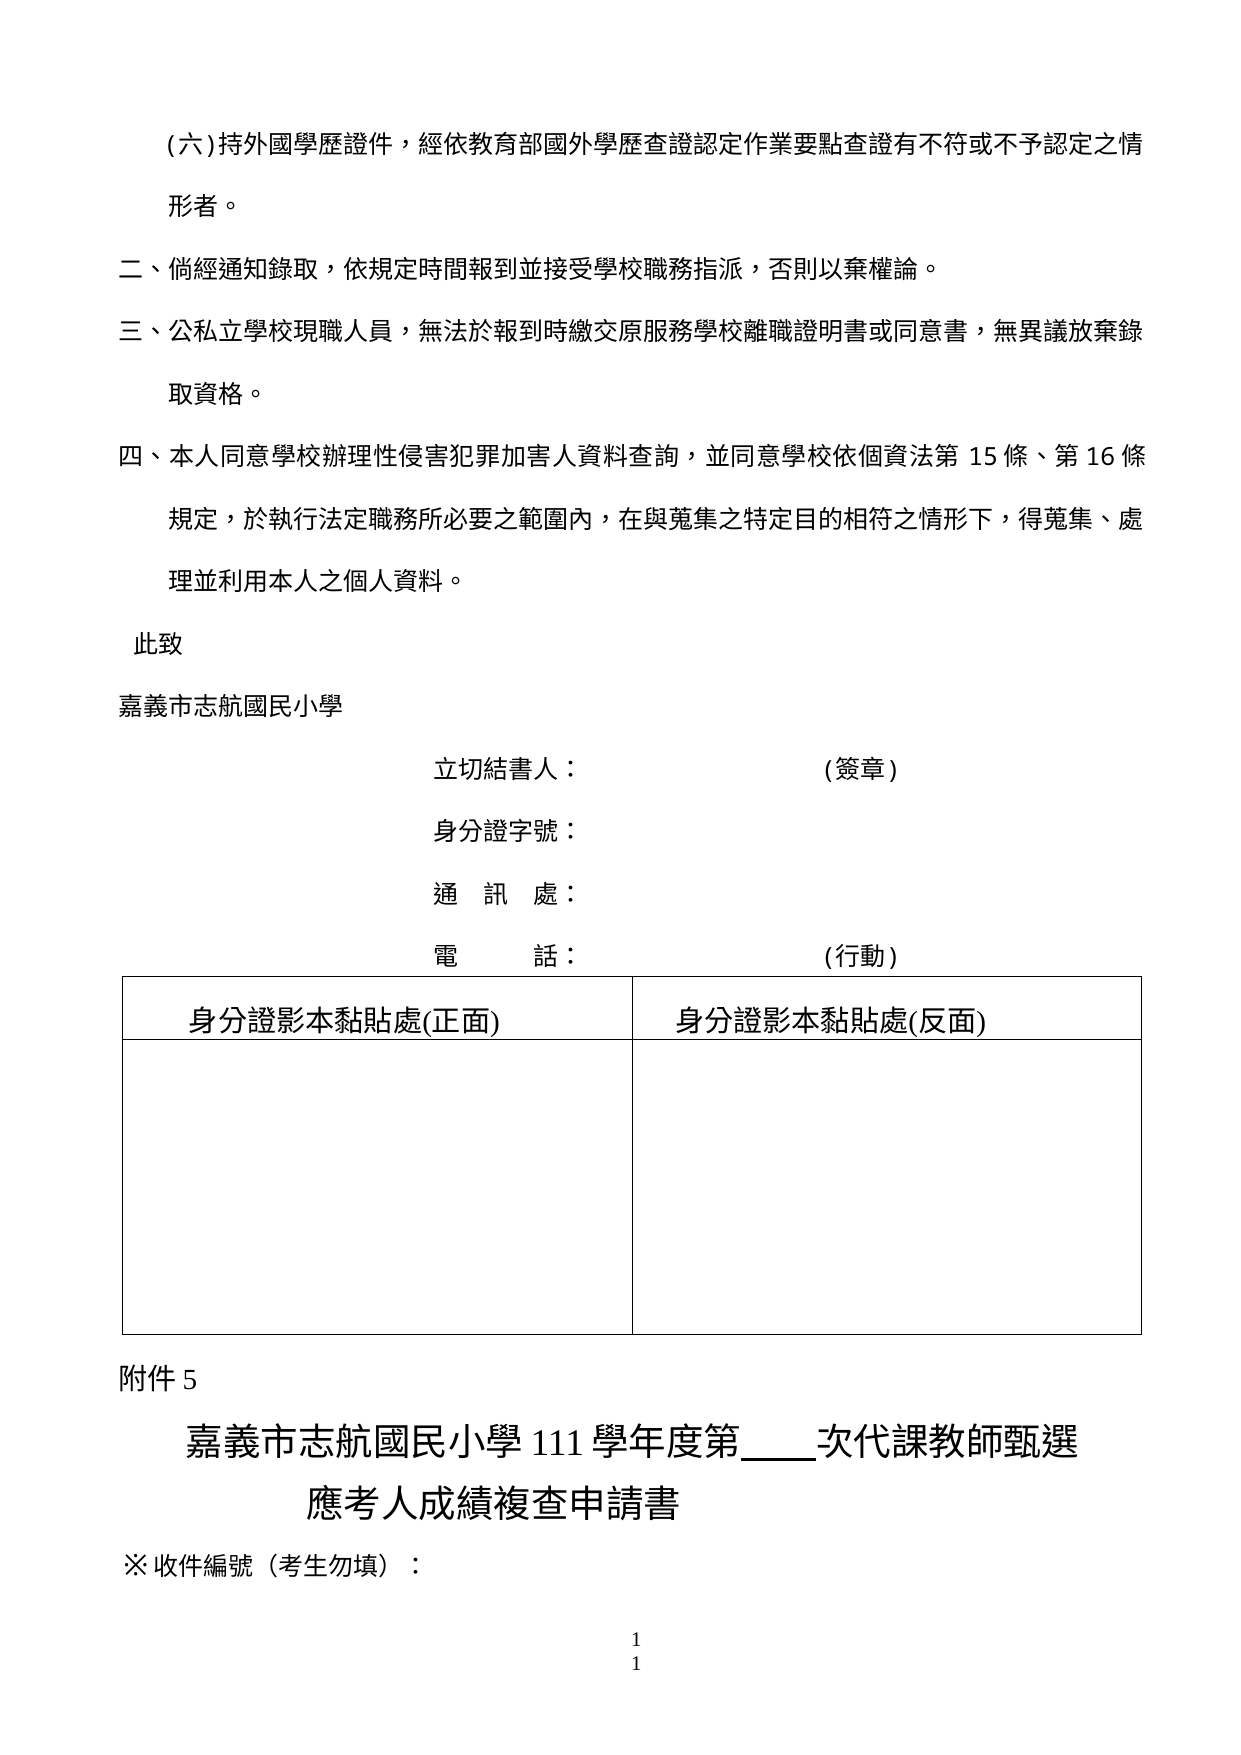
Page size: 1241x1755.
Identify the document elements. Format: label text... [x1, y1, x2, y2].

text 此致 [118, 601, 1146, 663]
text 身分證字號： [118, 788, 1146, 851]
text 電 話： (行動) [118, 913, 1146, 976]
text 四、本人同意學校辦理性侵害犯罪加害人資料查詢，並同意學校依個資法第15條、第16條規定，於執行法定職務所必要之範圍內，在與蒐集之特定目的相符之情形下，得蒐集、處理並利用本人之個人資料。 [118, 413, 1146, 601]
text 應考人成績複查申請書 [118, 1460, 1146, 1522]
text ※收件編號（考生勿填）： [118, 1522, 1146, 1585]
text 三、公私立學校現職人員，無法於報到時繳交原服務學校離職證明書或同意書，無異議放棄錄取資格。 [118, 288, 1146, 413]
table_header 身分證影本黏貼處(正面) [123, 977, 632, 1039]
text 附件5 [118, 1335, 1146, 1397]
table_cell [633, 1040, 1141, 1334]
text (六)持外國學歷證件，經依教育部國外學歷查證認定作業要點查證有不符或不予認定之情形者。 [118, 101, 1146, 226]
text 立切結書人： (簽章) [118, 726, 1146, 788]
text 通 訊 處： [118, 851, 1146, 913]
text 二、倘經通知錄取，依規定時間報到並接受學校職務指派，否則以棄權論。 [118, 226, 1146, 288]
text 嘉義市志航國民小學111學年度第 次代課教師甄選 [118, 1397, 1146, 1460]
text 嘉義市志航國民小學 [118, 663, 1146, 726]
table_header 身分證影本黏貼處(反面) [633, 977, 1141, 1039]
table_cell [123, 1040, 632, 1334]
